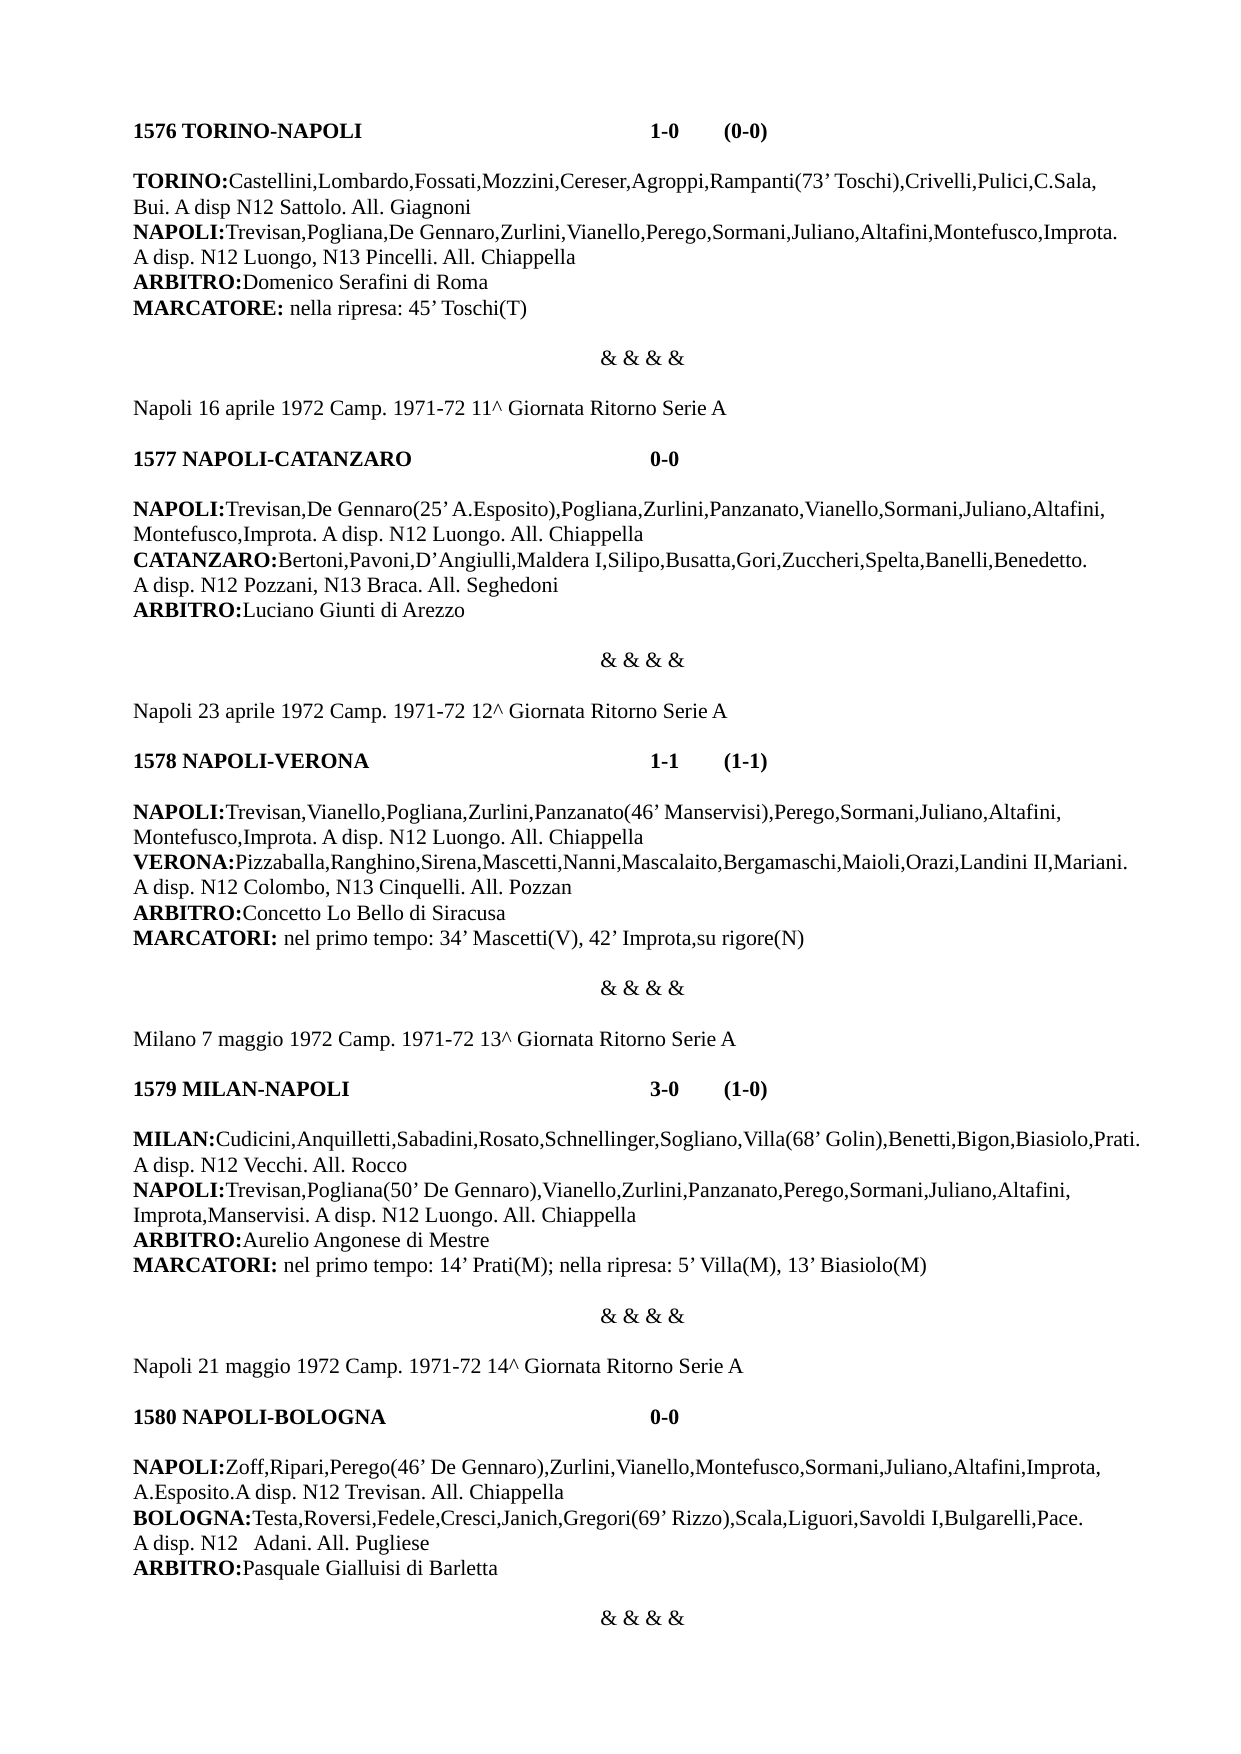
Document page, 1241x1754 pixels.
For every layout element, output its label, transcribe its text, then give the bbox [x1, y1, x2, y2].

text A disp. N12 Luongo, N13 Pincelli. All. Chiappella [133, 244, 1152, 269]
text A disp. N12 Colombo, N13 Cinquelli. All. Pozzan [133, 874, 1152, 899]
text VERONA:Pizzaballa,Ranghino,Sirena,Mascetti,Nanni,Mascalaito,Bergamaschi,Maioli,Orazi,Landini II,Mariani. [133, 849, 1152, 874]
text 1579 MILAN-NAPOLI 3-0 (1-0) [133, 1076, 1152, 1101]
text A disp. N12 Pozzani, N13 Braca. All. Seghedoni [133, 572, 1152, 597]
text MARCATORI: nel primo tempo: 14’ Prati(M); nella ripresa: 5’ Villa(M), 13’ Biasiolo(M) [133, 1252, 1152, 1278]
text Milano 7 maggio 1972 Camp. 1971-72 13^ Giornata Ritorno Serie A [133, 1026, 1152, 1051]
text Improta,Manservisi. A disp. N12 Luongo. All. Chiappella [133, 1202, 1152, 1227]
text Napoli 16 aprile 1972 Camp. 1971-72 11^ Giornata Ritorno Serie A [133, 395, 1152, 421]
text NAPOLI:Trevisan,Pogliana(50’ De Gennaro),Vianello,Zurlini,Panzanato,Perego,Sormani,Juliano,Altafini, [133, 1177, 1152, 1202]
text A disp. N12 Adani. All. Pugliese [133, 1530, 1152, 1555]
text & & & & [133, 647, 1152, 673]
text 1576 TORINO-NAPOLI 1-0 (0-0) [133, 118, 1152, 143]
text ARBITRO:Concetto Lo Bello di Siracusa [133, 899, 1152, 925]
text & & & & [133, 1605, 1152, 1631]
text NAPOLI:Trevisan,Vianello,Pogliana,Zurlini,Panzanato(46’ Manservisi),Perego,Sormani,Juliano,Altafini, [133, 799, 1152, 824]
text MILAN:Cudicini,Anquilletti,Sabadini,Rosato,Schnellinger,Sogliano,Villa(68’ Golin),Benetti,Bigon,Biasiolo,Prati. [133, 1126, 1152, 1152]
text Bui. A disp N12 Sattolo. All. Giagnoni [133, 194, 1152, 219]
text 1580 NAPOLI-BOLOGNA 0-0 [133, 1404, 1152, 1429]
text ARBITRO:Domenico Serafini di Roma [133, 269, 1152, 294]
text Montefusco,Improta. A disp. N12 Luongo. All. Chiappella [133, 824, 1152, 849]
text & & & & [133, 975, 1152, 1000]
text ARBITRO:Aurelio Angonese di Mestre [133, 1227, 1152, 1252]
text NAPOLI:Trevisan,Pogliana,De Gennaro,Zurlini,Vianello,Perego,Sormani,Juliano,Altafini,Montefusco,Improta. [133, 219, 1152, 244]
text Napoli 23 aprile 1972 Camp. 1971-72 12^ Giornata Ritorno Serie A [133, 698, 1152, 723]
text Montefusco,Improta. A disp. N12 Luongo. All. Chiappella [133, 521, 1152, 547]
text Napoli 21 maggio 1972 Camp. 1971-72 14^ Giornata Ritorno Serie A [133, 1353, 1152, 1378]
text NAPOLI:Zoff,Ripari,Perego(46’ De Gennaro),Zurlini,Vianello,Montefusco,Sormani,Juliano,Altafini,Improta, [133, 1454, 1152, 1479]
text ARBITRO:Luciano Giunti di Arezzo [133, 597, 1152, 622]
text A disp. N12 Vecchi. All. Rocco [133, 1152, 1152, 1177]
text & & & & [133, 345, 1152, 370]
text 1577 NAPOLI-CATANZARO 0-0 [133, 446, 1152, 471]
text TORINO:Castellini,Lombardo,Fossati,Mozzini,Cereser,Agroppi,Rampanti(73’ Toschi),Crivelli,Pulici,C.Sala, [133, 168, 1152, 194]
text ARBITRO:Pasquale Gialluisi di Barletta [133, 1555, 1152, 1580]
text MARCATORI: nel primo tempo: 34’ Mascetti(V), 42’ Improta,su rigore(N) [133, 925, 1152, 950]
text MARCATORE: nella ripresa: 45’ Toschi(T) [133, 294, 1152, 320]
text 1578 NAPOLI-VERONA 1-1 (1-1) [133, 748, 1152, 773]
text NAPOLI:Trevisan,De Gennaro(25’ A.Esposito),Pogliana,Zurlini,Panzanato,Vianello,Sormani,Juliano,Altafini, [133, 496, 1152, 521]
text BOLOGNA:Testa,Roversi,Fedele,Cresci,Janich,Gregori(69’ Rizzo),Scala,Liguori,Savoldi I,Bulgarelli,Pace. [133, 1504, 1152, 1530]
text A.Esposito.A disp. N12 Trevisan. All. Chiappella [133, 1479, 1152, 1504]
text CATANZARO:Bertoni,Pavoni,D’Angiulli,Maldera I,Silipo,Busatta,Gori,Zuccheri,Spelta,Banelli,Benedetto. [133, 547, 1152, 572]
text & & & & [133, 1303, 1152, 1328]
